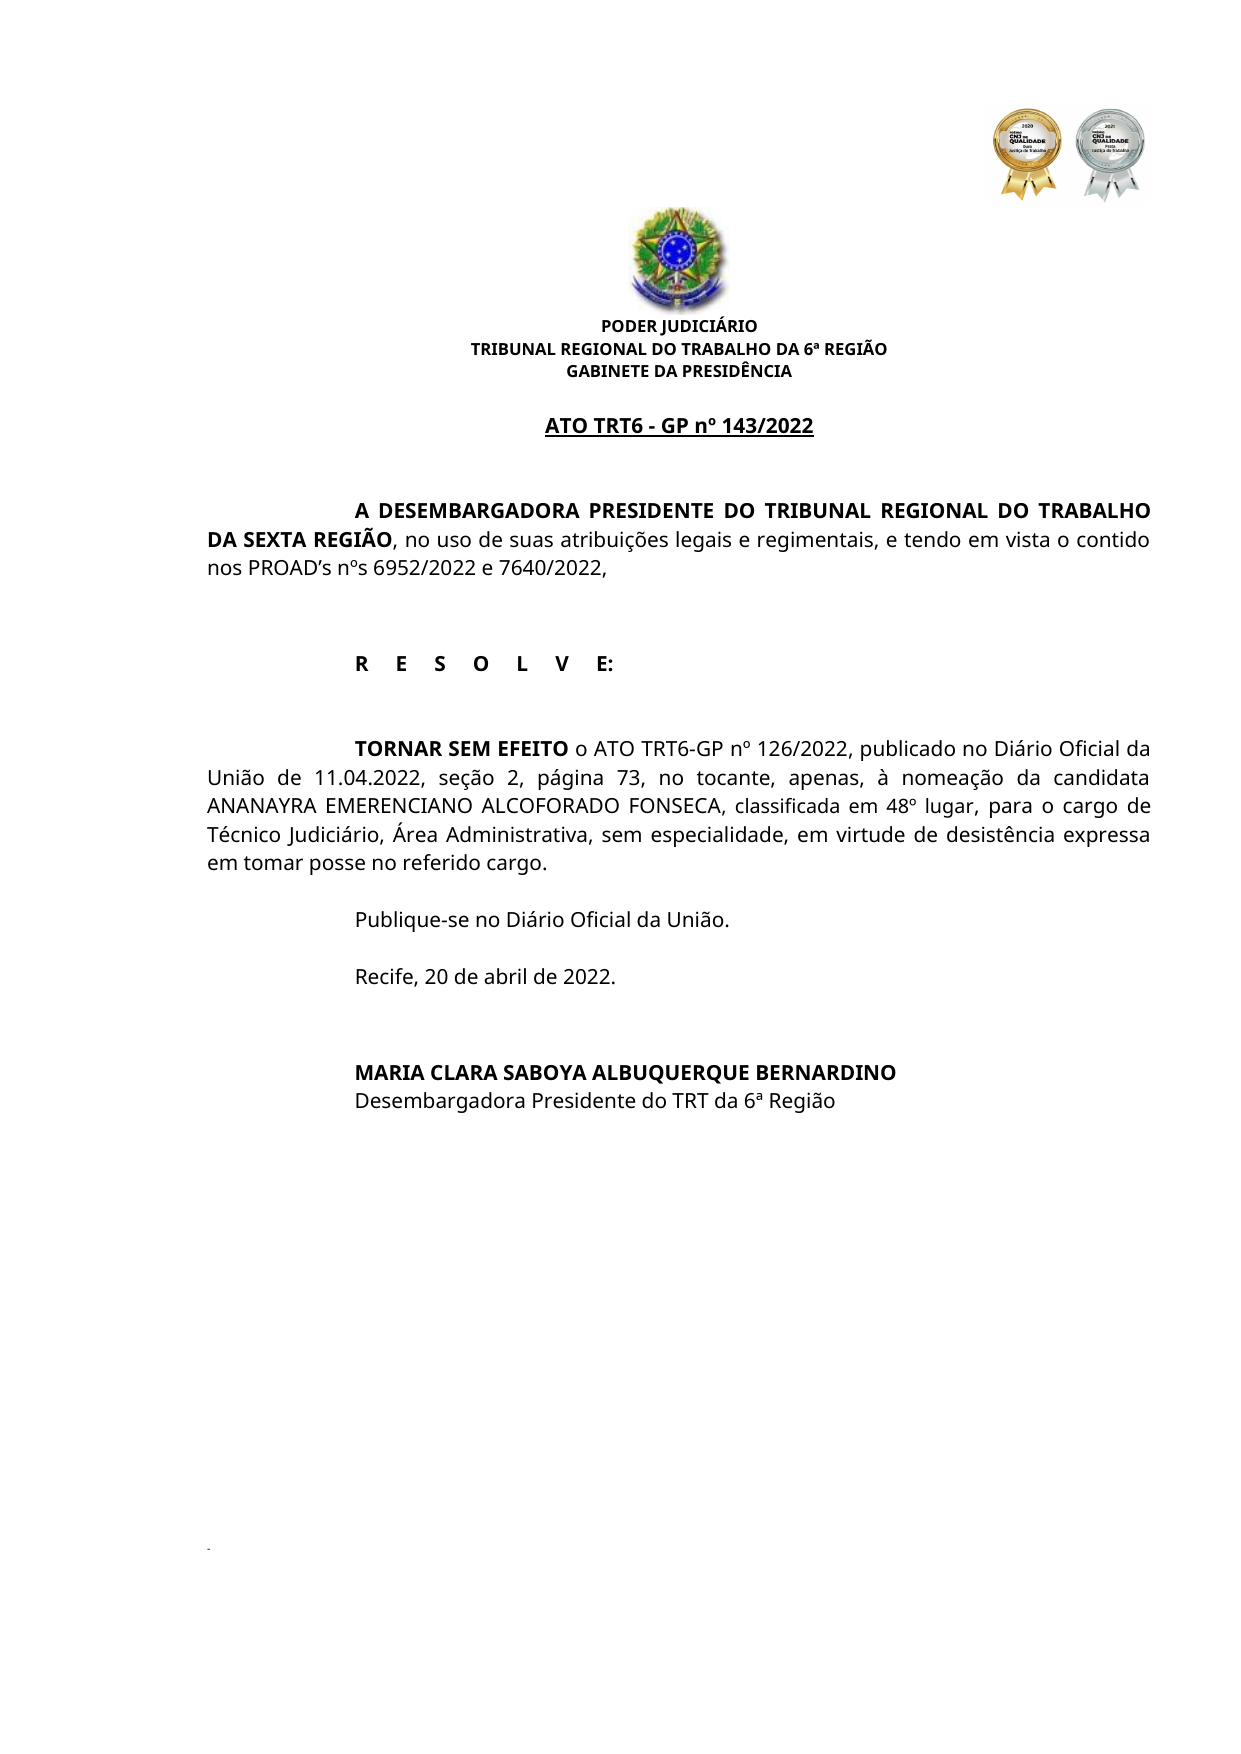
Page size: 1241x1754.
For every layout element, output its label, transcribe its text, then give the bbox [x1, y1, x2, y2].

text Recife, 20 de abril de 2022. [207, 962, 1152, 990]
text Publique-se no Diário Oficial da União. [207, 905, 1152, 933]
text MARIA CLARA SABOYA ALBUQUERQUE BERNARDINO [280, 1058, 1152, 1086]
text - [207, 1541, 1152, 1555]
picture [628, 207, 730, 315]
text R E S O L V E: [207, 649, 1152, 677]
subtitle ATO TRT6 - GP nº 143/2022 [207, 411, 1152, 439]
text Desembargadora Presidente do TRT da 6ª Região [281, 1086, 1152, 1114]
text TORNAR SEM EFEITO o ATO TRT6-GP nº 126/2022, publicado no Diário Oficial da União de 11.04.2022, seção 2, página 73, no tocante, apenas, à nomeação da candidata ANANAYRA EMERENCIANO ALCOFORADO FONSECA, classificada em 48º lugar, para o cargo de Técnico Judiciário, Área Administrativa, sem especialidade, em virtude de desistência expressa em tomar posse no referido cargo. [207, 734, 1152, 877]
text A DESEMBARGADORA PRESIDENTE DO TRIBUNAL REGIONAL DO TRABALHO DA SEXTA REGIÃO, no uso de suas atribuições legais e regimentais, e tendo em vista o contido nos PROAD’s nºs 6952/2022 e 7640/2022, [207, 496, 1152, 582]
